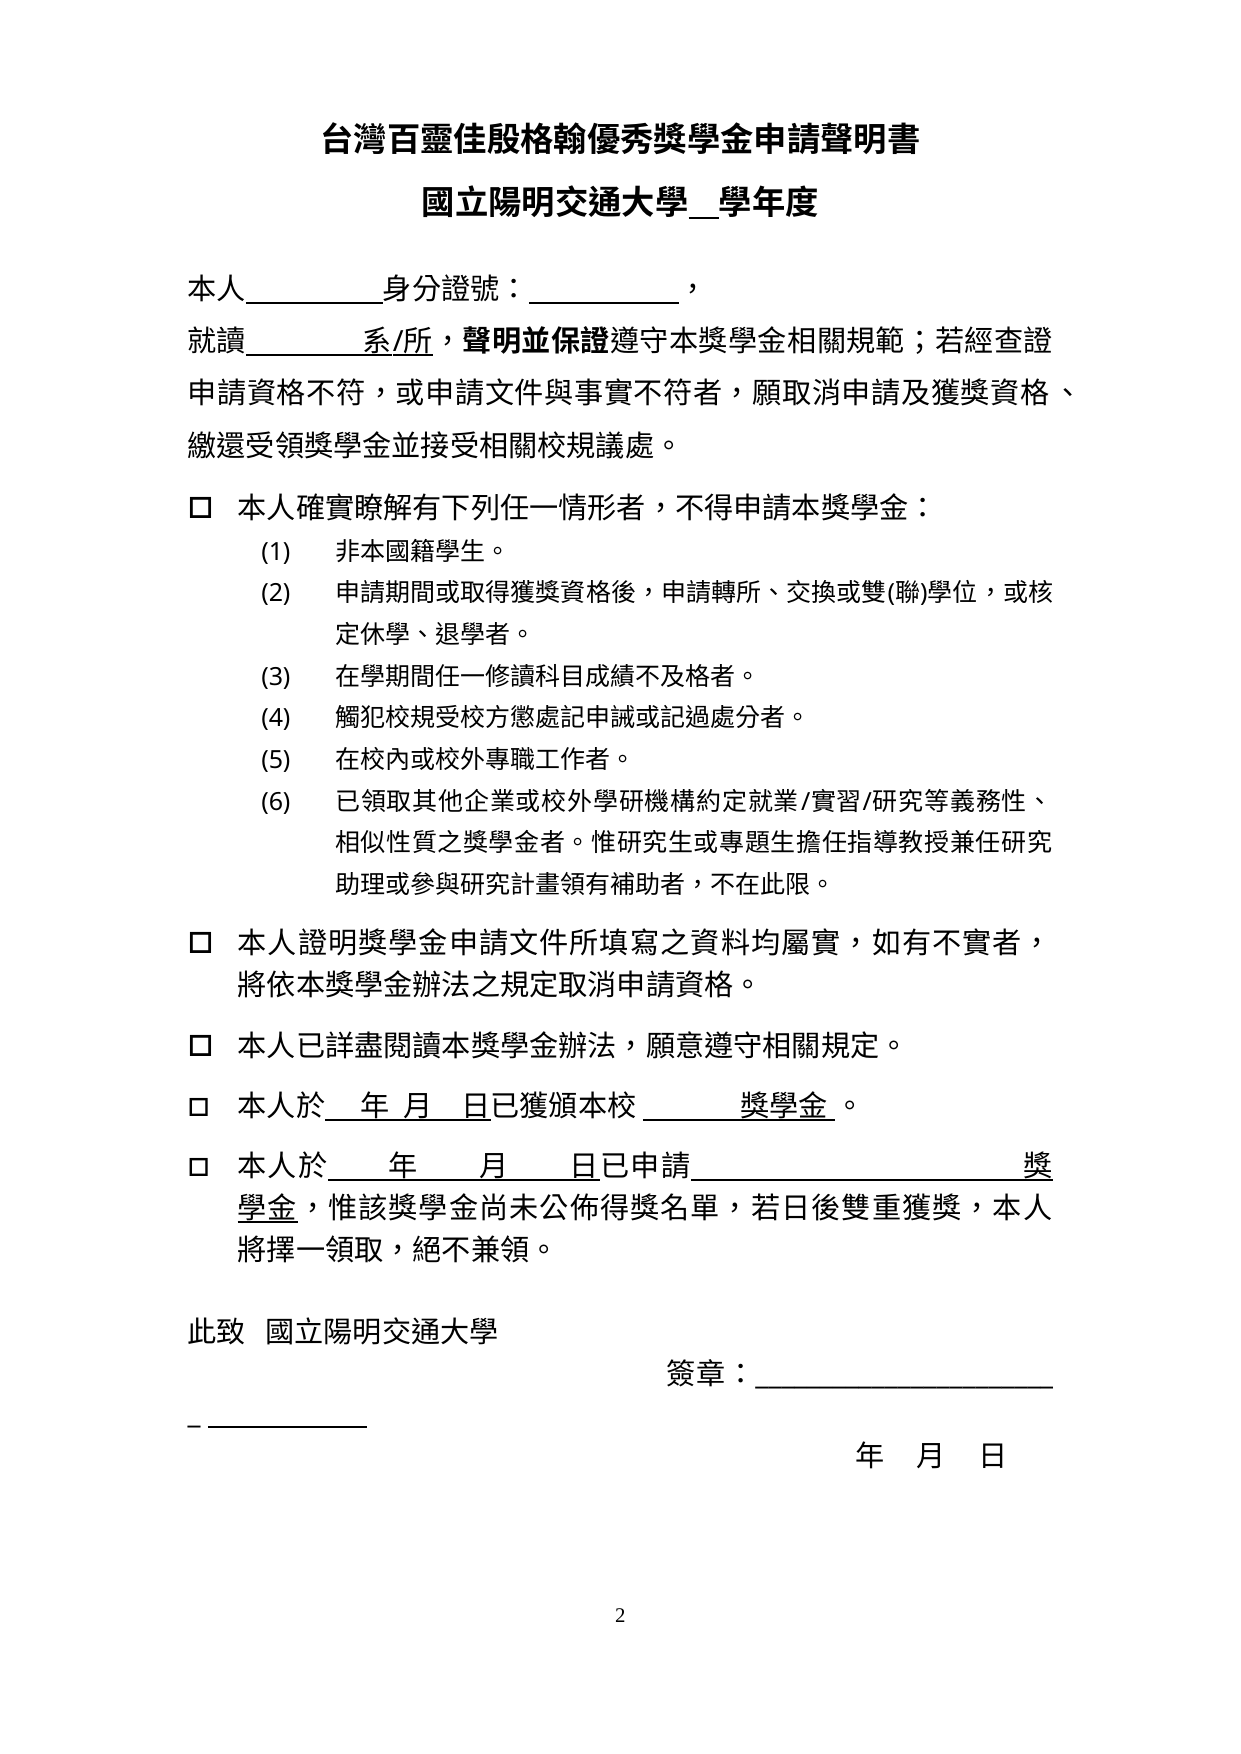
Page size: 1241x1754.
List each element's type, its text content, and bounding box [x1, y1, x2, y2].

text 就讀 系/所，聲明並保證遵守本獎學金相關規範；若經查證申請資格不符，或申請文件與事實不符者，願取消申請及獲獎資格、繳還受領獎學金並接受相關校規議處。 [187, 310, 1053, 466]
list 在學期間任一修讀科目成績不及格者。 [261, 652, 1053, 693]
list 本人確實瞭解有下列任一情形者，不得申請本獎學金： [187, 485, 1053, 527]
list 本人於 年 月 日已獲頒本校 獎學金 。 [187, 1083, 1053, 1125]
text 國立陽明交通大學 學年度 [187, 158, 1053, 221]
list 在校內或校外專職工作者。 [261, 735, 1053, 777]
text 本人 身分證號： ， [187, 258, 1053, 310]
list 觸犯校規受校方懲處記申誡或記過處分者。 [261, 693, 1053, 735]
list 已領取其他企業或校外學研機構約定就業/實習/研究等義務性、相似性質之獎學金者。惟研究生或專題生擔任指導教授兼任研究助理或參與研究計畫領有補助者，不在此限。 [261, 777, 1053, 902]
list 本人已詳盡閱讀本獎學金辦法，願意遵守相關規定。 [187, 1023, 1053, 1064]
list 本人於 年 月 日已申請 獎學金，惟該獎學金尚未公佈得獎名單，若日後雙重獲獎，本人將擇一領取，絕不兼領。 [187, 1143, 1053, 1268]
text 此致 國立陽明交通大學 [187, 1308, 1053, 1350]
text 簽章：________________________ [187, 1350, 1053, 1432]
text 台灣百靈佳殷格翰優秀獎學金申請聲明書 [187, 96, 1053, 158]
list 申請期間或取得獲獎資格後，申請轉所、交換或雙(聯)學位，或核定休學、退學者。 [261, 568, 1053, 652]
list 非本國籍學生。 [261, 527, 1053, 568]
list 本人證明獎學金申請文件所填寫之資料均屬實，如有不實者，將依本獎學金辦法之規定取消申請資格。 [187, 921, 1053, 1004]
text 年 月 日 [187, 1432, 1053, 1475]
